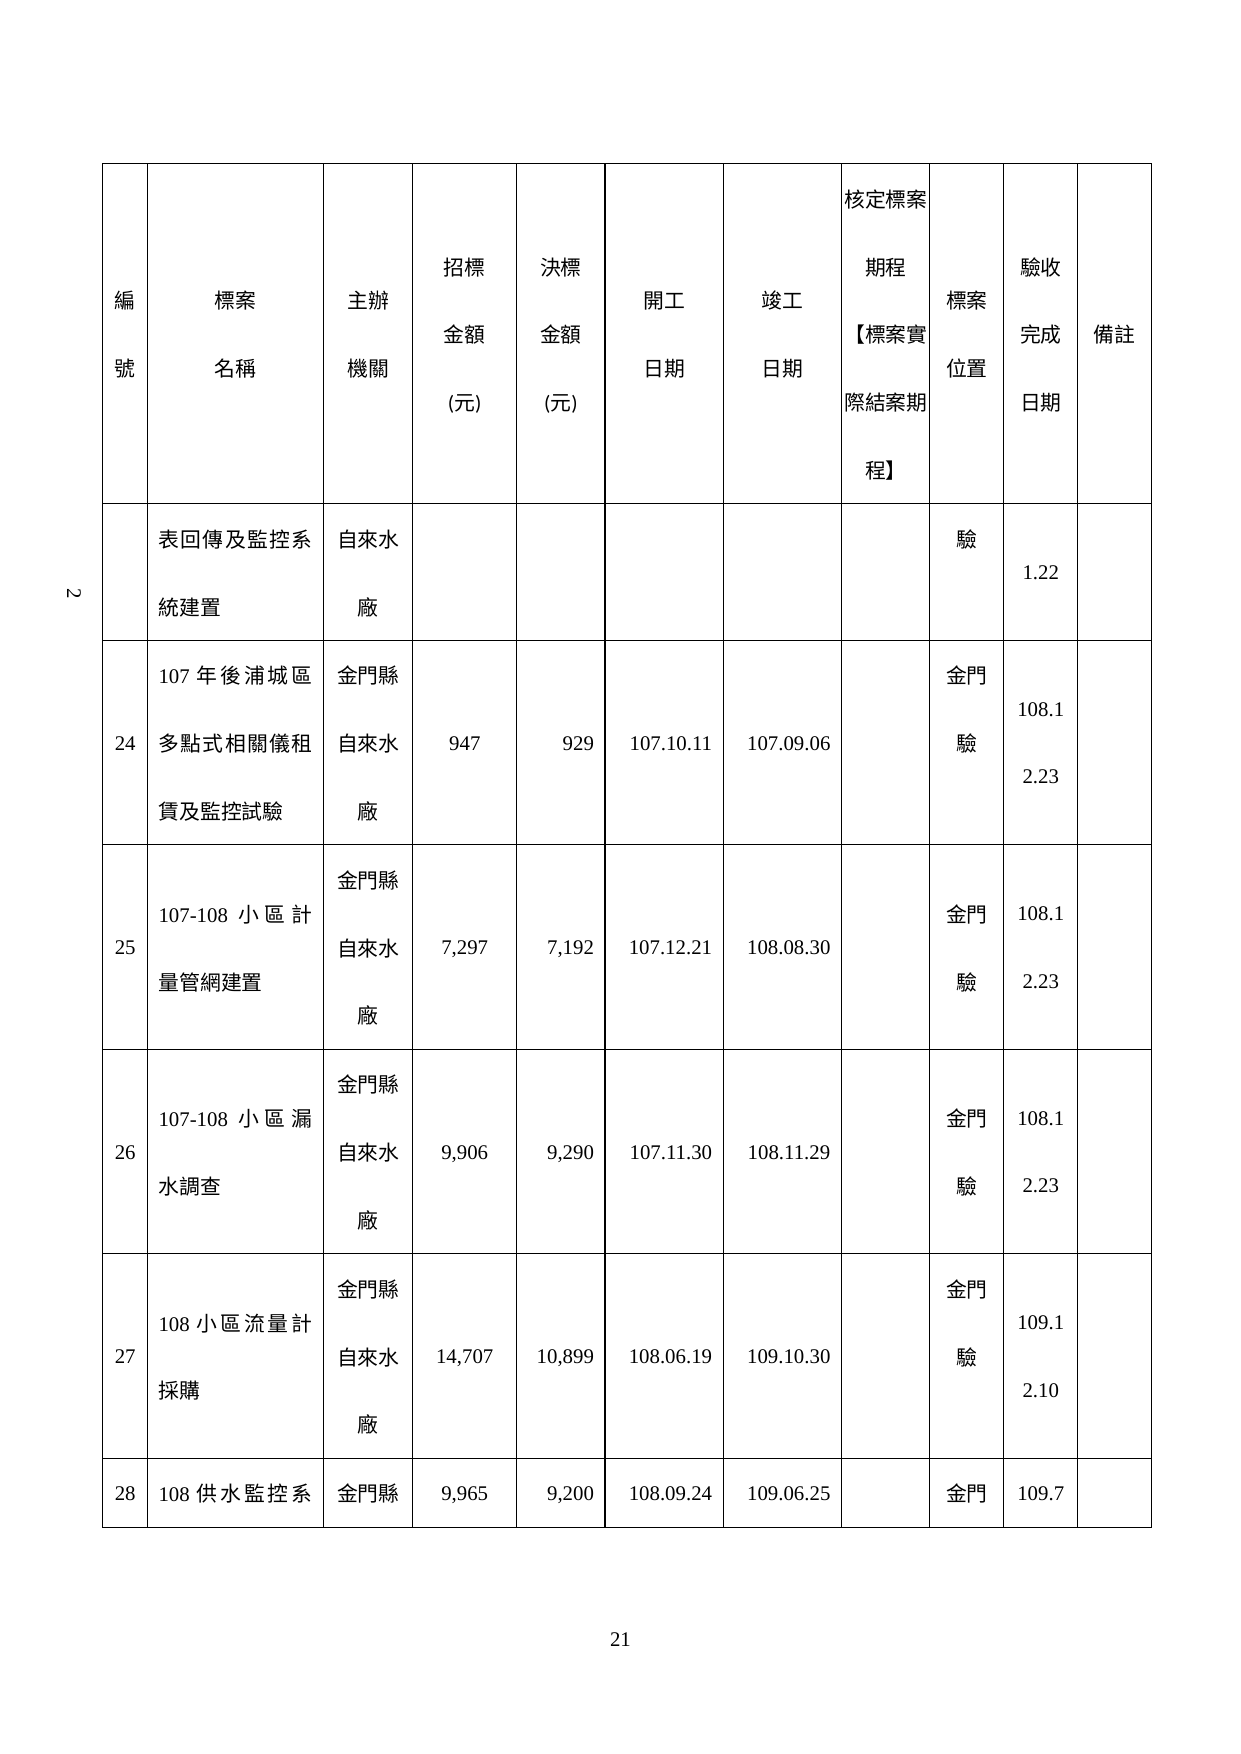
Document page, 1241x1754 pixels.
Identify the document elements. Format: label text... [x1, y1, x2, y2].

table_cell [103, 504, 147, 640]
table_cell [842, 845, 929, 1049]
table_cell 9,906 [413, 1050, 516, 1253]
table_cell 金門驗 [930, 641, 1003, 844]
table_cell [842, 1050, 929, 1253]
table_cell 108.06.19 [606, 1254, 723, 1458]
table_cell 929 [517, 641, 604, 844]
table_cell 金門縣自來水廠 [324, 641, 412, 844]
table_cell [413, 504, 516, 640]
table_cell [606, 504, 723, 640]
table_cell 10,899 [517, 1254, 604, 1458]
table_cell 26 [103, 1050, 147, 1253]
table_cell 7,192 [517, 845, 604, 1049]
table_cell [842, 641, 929, 844]
table_cell 28 [103, 1459, 147, 1527]
table_cell 金門驗 [930, 1254, 1003, 1458]
table_cell [842, 504, 929, 640]
table_cell [724, 504, 841, 640]
table_header 驗收 完成 日期 [1004, 164, 1077, 503]
table_cell 1.22 [1004, 504, 1077, 640]
table_cell 金門縣自來水廠 [324, 1254, 412, 1458]
table_cell 27 [103, 1254, 147, 1458]
table_cell 108.12.23 [1004, 641, 1077, 844]
table_cell 107.09.06 [724, 641, 841, 844]
table_cell [1078, 845, 1151, 1049]
table_cell 947 [413, 641, 516, 844]
table_cell [517, 504, 604, 640]
table_cell 25 [103, 845, 147, 1049]
table_cell [1078, 641, 1151, 844]
table_cell 107.10.11 [606, 641, 723, 844]
table_cell 109.7 [1004, 1459, 1077, 1527]
table_cell 108小區流量計採購 [148, 1254, 323, 1458]
table_cell 108.09.24 [606, 1459, 723, 1527]
table_cell 金門縣自來水廠 [324, 845, 412, 1049]
table_cell 109.10.30 [724, 1254, 841, 1458]
table_cell [842, 1459, 929, 1527]
table_cell [1078, 1050, 1151, 1253]
table_cell 107.11.30 [606, 1050, 723, 1253]
table_header 編號 [103, 164, 147, 503]
table_cell 金門驗 [930, 845, 1003, 1049]
table_cell [1078, 504, 1151, 640]
table_cell 9,290 [517, 1050, 604, 1253]
table_cell 109.06.25 [724, 1459, 841, 1527]
table_header 竣工 日期 [724, 164, 841, 503]
table_cell 108.11.29 [724, 1050, 841, 1253]
table_cell 107-108小區計量管網建置 [148, 845, 323, 1049]
table_cell 14,707 [413, 1254, 516, 1458]
table_cell 108.12.23 [1004, 845, 1077, 1049]
table_header 主辦 機關 [324, 164, 412, 503]
table_cell 表回傳及監控系統建置 [148, 504, 323, 640]
table_cell 108供水監控系 [148, 1459, 323, 1527]
table_header 備註 [1078, 164, 1151, 503]
table_header 核定標案期程 【標案實際結案期程】 [842, 164, 929, 503]
table_cell 金門驗 [930, 1050, 1003, 1253]
table_cell 108.08.30 [724, 845, 841, 1049]
table_cell 107年後浦城區多點式相關儀租賃及監控試驗 [148, 641, 323, 844]
table_cell [1078, 1459, 1151, 1527]
table_cell 108.12.23 [1004, 1050, 1077, 1253]
table_header 招標 金額 (元) [413, 164, 516, 503]
table_header 標案 名稱 [148, 164, 323, 503]
table_cell 109.12.10 [1004, 1254, 1077, 1458]
table_cell 107.12.21 [606, 845, 723, 1049]
table_cell 金門縣自來水廠 [324, 1050, 412, 1253]
table_cell 107-108小區漏水調查 [148, 1050, 323, 1253]
table_cell 24 [103, 641, 147, 844]
table_cell [1078, 1254, 1151, 1458]
table_header 決標 金額 (元) [517, 164, 604, 503]
table_cell 金門 [930, 1459, 1003, 1527]
table_header 開工 日期 [606, 164, 723, 503]
table_header 標案 位置 [930, 164, 1003, 503]
table_cell 9,200 [517, 1459, 604, 1527]
table_cell [842, 1254, 929, 1458]
table_cell 金門縣 [324, 1459, 412, 1527]
table_cell 驗 [930, 504, 1003, 640]
table_cell 9,965 [413, 1459, 516, 1527]
table_cell 自來水廠 [324, 504, 412, 640]
table_cell 7,297 [413, 845, 516, 1049]
